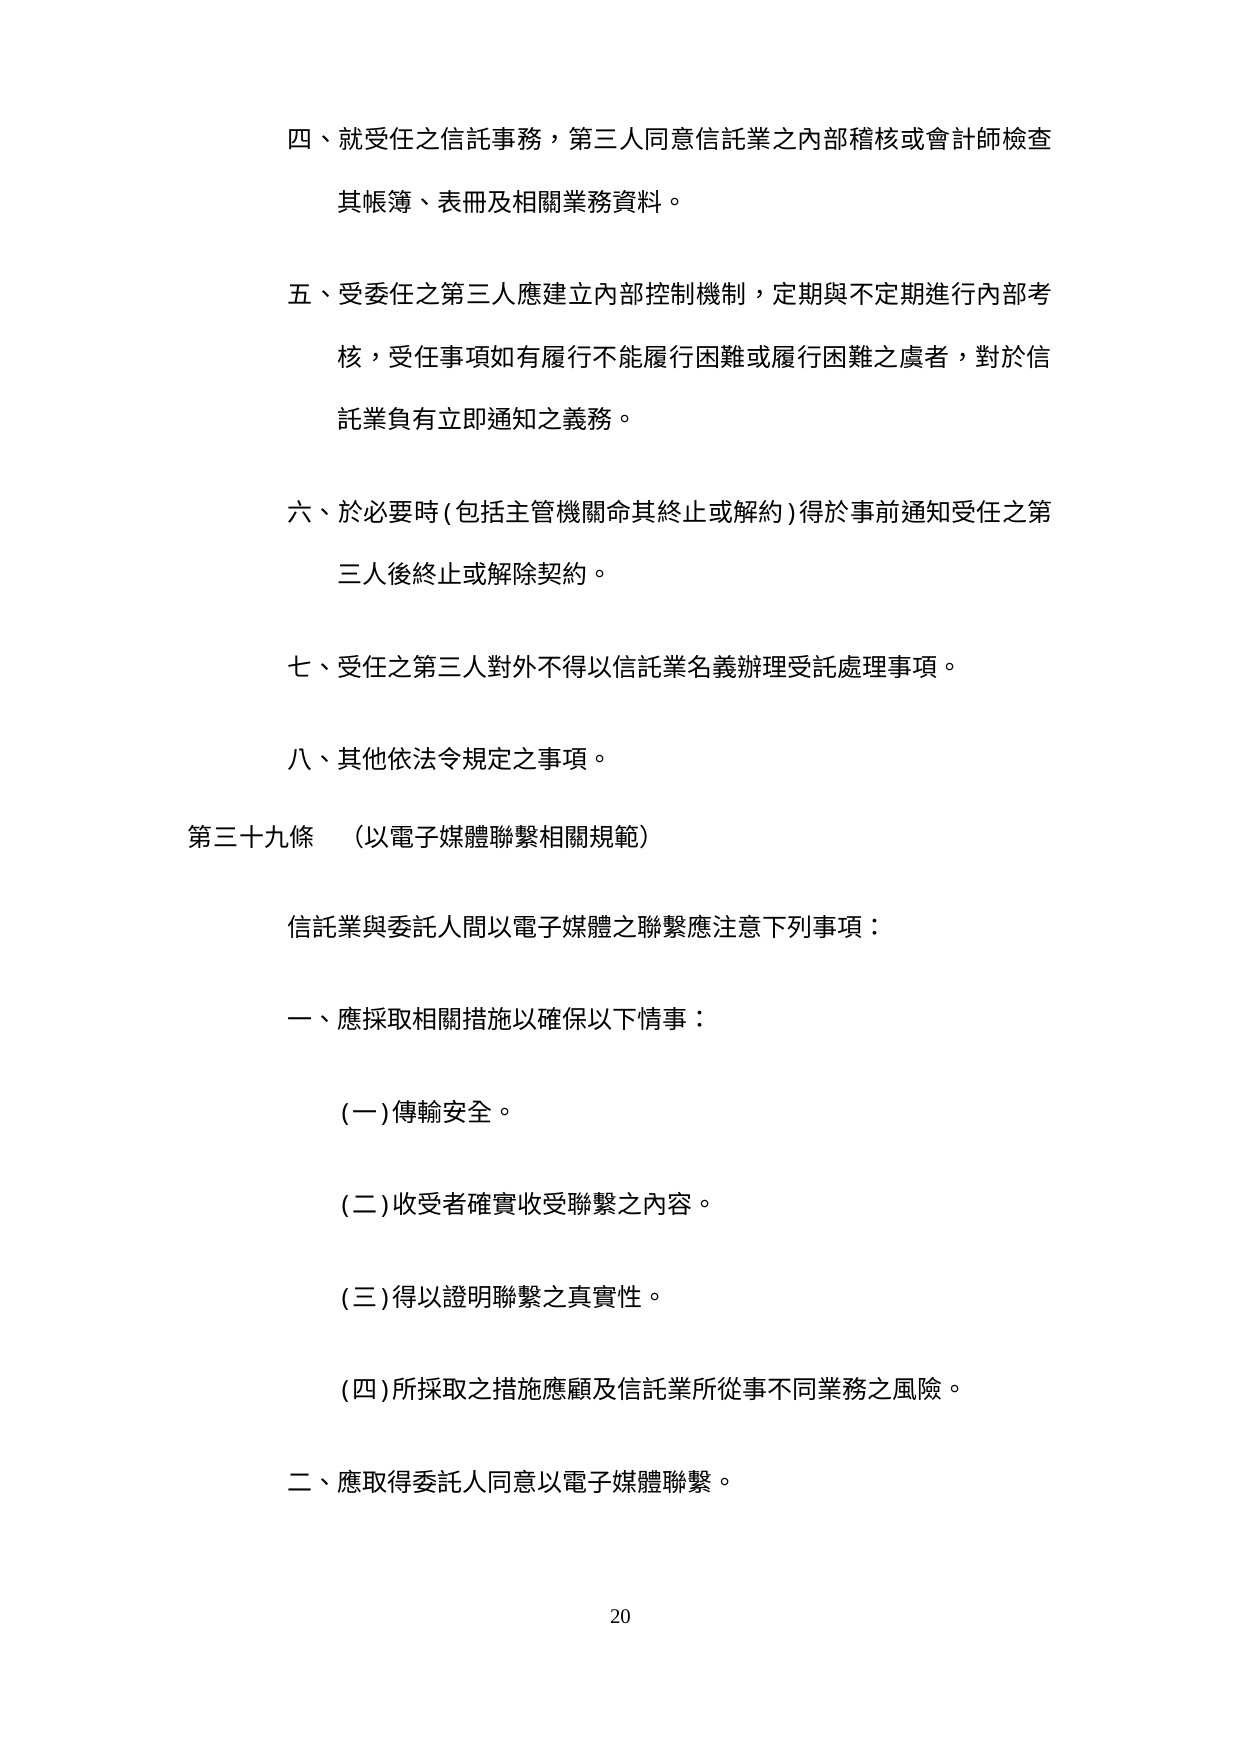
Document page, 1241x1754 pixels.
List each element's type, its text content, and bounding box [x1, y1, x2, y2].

text 第三十九條 （以電子媒體聯繫相關規範） [187, 816, 1053, 854]
text 六、於必要時(包括主管機關命其終止或解約)得於事前通知受任之第三人後終止或解除契約。 [287, 469, 1053, 594]
text 四、就受任之信託事務，第三人同意信託業之內部稽核或會計師檢查其帳簿、表冊及相關業務資料。 [287, 96, 1053, 221]
text 八、其他依法令規定之事項。 [287, 716, 1053, 779]
text (四)所採取之措施應顧及信託業所從事不同業務之風險。 [337, 1346, 1053, 1409]
text (二)收受者確實收受聯繫之內容。 [337, 1161, 1053, 1224]
text 五、受委任之第三人應建立內部控制機制，定期與不定期進行內部考核，受任事項如有履行不能履行困難或履行困難之虞者，對於信託業負有立即通知之義務。 [287, 251, 1053, 439]
text 七、受任之第三人對外不得以信託業名義辦理受託處理事項。 [287, 624, 1053, 686]
text (三)得以證明聯繫之真實性。 [337, 1254, 1053, 1316]
text 信託業與委託人間以電子媒體之聯繫應注意下列事項： [287, 884, 1053, 946]
text 一、應採取相關措施以確保以下情事： [287, 976, 1053, 1039]
text (一)傳輸安全。 [337, 1069, 1053, 1131]
text 二、應取得委託人同意以電子媒體聯繫。 [287, 1439, 1053, 1501]
